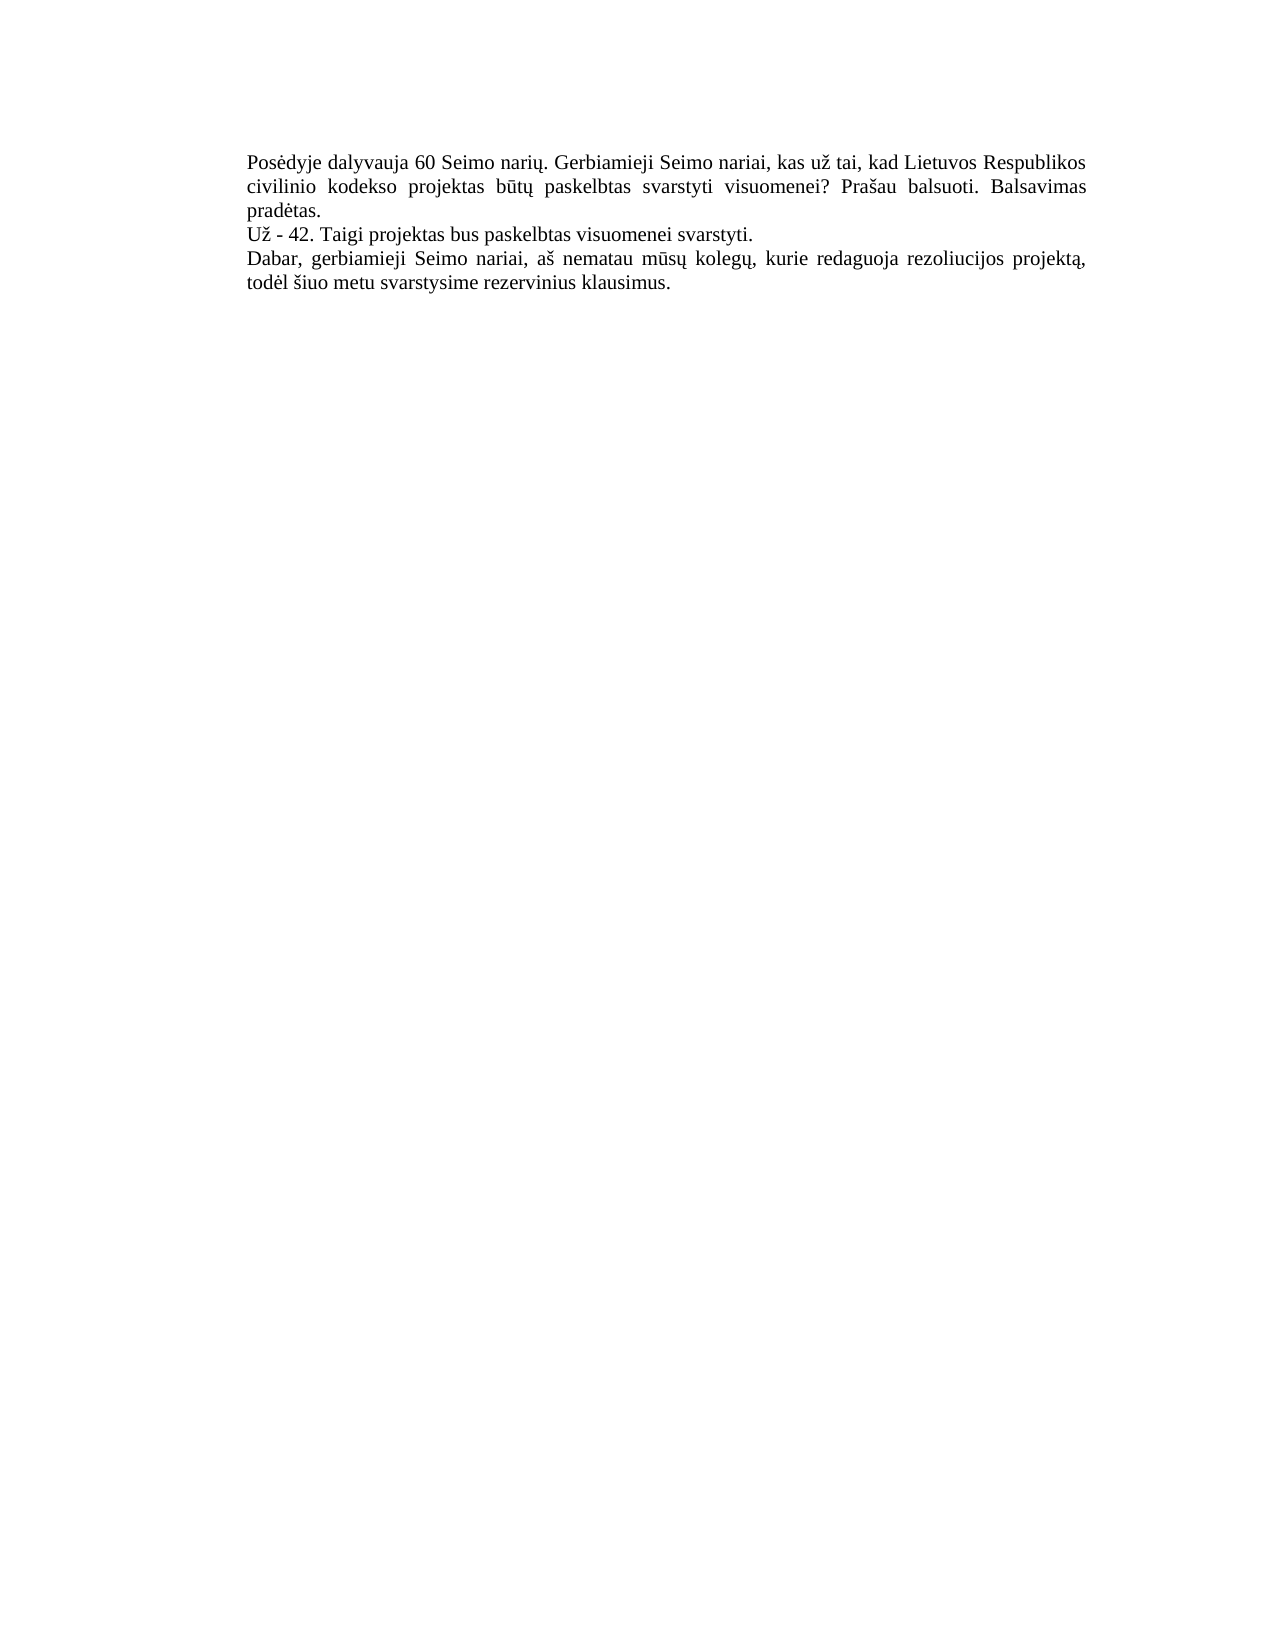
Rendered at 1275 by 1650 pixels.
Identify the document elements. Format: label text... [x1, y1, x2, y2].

text Už - 42. Taigi projektas bus paskelbtas visuomenei svarstyti. [247, 222, 1087, 246]
text Dabar, gerbiamieji Seimo nariai, aš nematau mūsų kolegų, kurie redaguoja rezoliucijos projektą, todėl šiuo metu svarstysime rezervinius klausimus. [247, 246, 1087, 294]
text Posėdyje dalyvauja 60 Seimo narių. Gerbiamieji Seimo nariai, kas už tai, kad Lietuvos Respublikos civilinio kodekso projektas būtų paskelbtas svarstyti visuomenei? Prašau balsuoti. Balsavimas pradėtas. [247, 150, 1087, 222]
